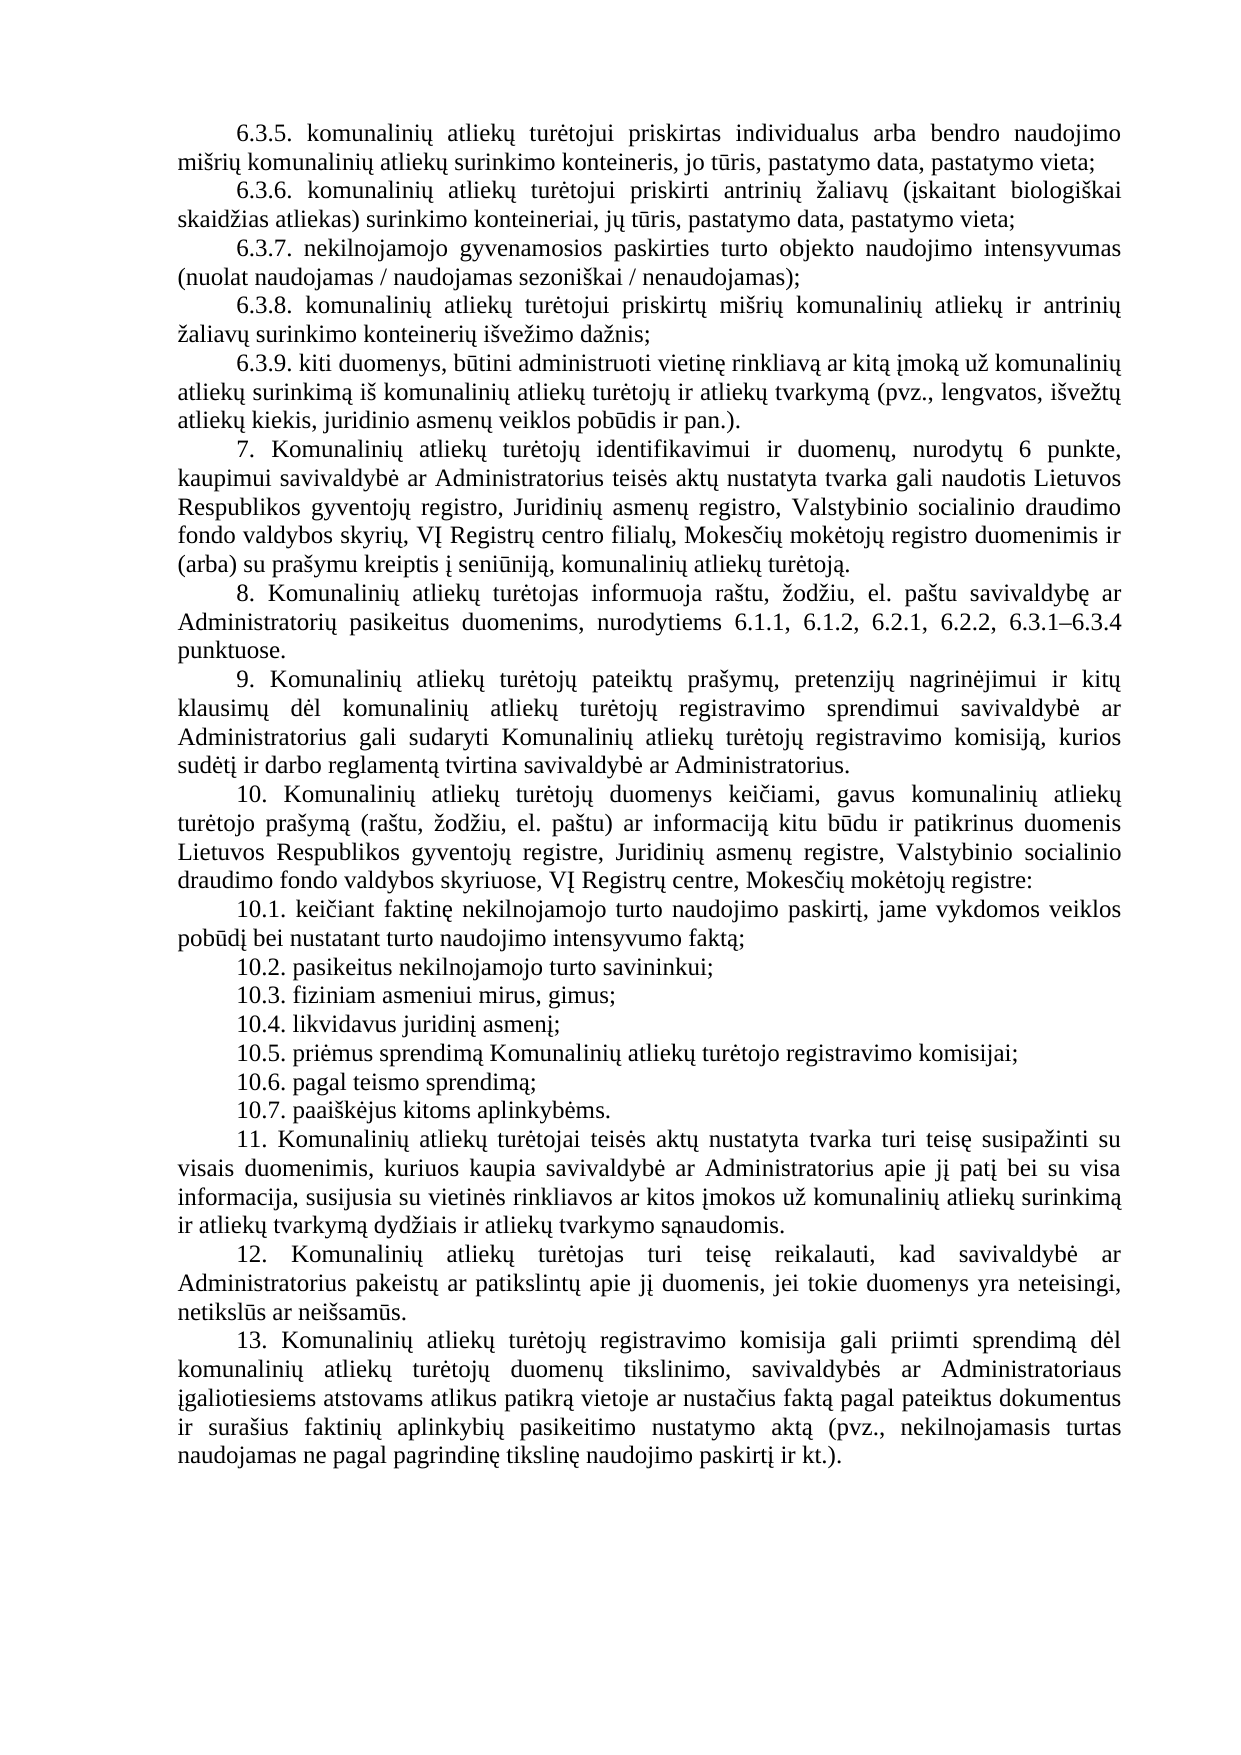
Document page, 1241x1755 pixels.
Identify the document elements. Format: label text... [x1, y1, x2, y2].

text 10.7. paaiškėjus kitoms aplinkybėms. [177, 1096, 1122, 1124]
text 11. Komunalinių atliekų turėtojai teisės aktų nustatyta tvarka turi teisę susipažinti su visais duomenimis, kuriuos kaupia savivaldybė ar Administratorius apie jį patį bei su visa informacija, susijusia su vietinės rinkliavos ar kitos įmokos už komunalinių atliekų surinkimą ir atliekų tvarkymą dydžiais ir atliekų tvarkymo sąnaudomis. [177, 1124, 1122, 1239]
text 10. Komunalinių atliekų turėtojų duomenys keičiami, gavus komunalinių atliekų turėtojo prašymą (raštu, žodžiu, el. paštu) ar informaciją kitu būdu ir patikrinus duomenis Lietuvos Respublikos gyventojų registre, Juridinių asmenų registre, Valstybinio socialinio draudimo fondo valdybos skyriuose, VĮ Registrų centre, Mokesčių mokėtojų registre: [177, 779, 1122, 894]
text 6.3.9. kiti duomenys, būtini administruoti vietinę rinkliavą ar kitą įmoką už komunalinių atliekų surinkimą iš komunalinių atliekų turėtojų ir atliekų tvarkymą (pvz., lengvatos, išvežtų atliekų kiekis, juridinio asmenų veiklos pobūdis ir pan.). [177, 348, 1122, 434]
text 6.3.6. komunalinių atliekų turėtojui priskirti antrinių žaliavų (įskaitant biologiškai skaidžias atliekas) surinkimo konteineriai, jų tūris, pastatymo data, pastatymo vieta; [177, 176, 1122, 233]
text 10.5. priėmus sprendimą Komunalinių atliekų turėtojo registravimo komisijai; [177, 1038, 1122, 1067]
text 6.3.5. komunalinių atliekų turėtojui priskirtas individualus arba bendro naudojimo mišrių komunalinių atliekų surinkimo konteineris, jo tūris, pastatymo data, pastatymo vieta; [177, 118, 1122, 176]
text 6.3.8. komunalinių atliekų turėtojui priskirtų mišrių komunalinių atliekų ir antrinių žaliavų surinkimo konteinerių išvežimo dažnis; [177, 291, 1122, 348]
text 10.4. likvidavus juridinį asmenį; [177, 1009, 1122, 1038]
text 8. Komunalinių atliekų turėtojas informuoja raštu, žodžiu, el. paštu savivaldybę ar Administratorių pasikeitus duomenims, nurodytiems 6.1.1, 6.1.2, 6.2.1, 6.2.2, 6.3.1–6.3.4 punktuose. [177, 578, 1122, 664]
text 12. Komunalinių atliekų turėtojas turi teisę reikalauti, kad savivaldybė ar Administratorius pakeistų ar patikslintų apie jį duomenis, jei tokie duomenys yra neteisingi, netikslūs ar neišsamūs. [177, 1239, 1122, 1326]
text 6.3.7. nekilnojamojo gyvenamosios paskirties turto objekto naudojimo intensyvumas (nuolat naudojamas / naudojamas sezoniškai / nenaudojamas); [177, 233, 1122, 291]
text 13. Komunalinių atliekų turėtojų registravimo komisija gali priimti sprendimą dėl komunalinių atliekų turėtojų duomenų tikslinimo, savivaldybės ar Administratoriaus įgaliotiesiems atstovams atlikus patikrą vietoje ar nustačius faktą pagal pateiktus dokumentus ir surašius faktinių aplinkybių pasikeitimo nustatymo aktą (pvz., nekilnojamasis turtas naudojamas ne pagal pagrindinę tikslinę naudojimo paskirtį ir kt.). [177, 1326, 1122, 1469]
text 10.6. pagal teismo sprendimą; [177, 1067, 1122, 1096]
text 9. Komunalinių atliekų turėtojų pateiktų prašymų, pretenzijų nagrinėjimui ir kitų klausimų dėl komunalinių atliekų turėtojų registravimo sprendimui savivaldybė ar Administratorius gali sudaryti Komunalinių atliekų turėtojų registravimo komisiją, kurios sudėtį ir darbo reglamentą tvirtina savivaldybė ar Administratorius. [177, 664, 1122, 779]
text 10.1. keičiant faktinę nekilnojamojo turto naudojimo paskirtį, jame vykdomos veiklos pobūdį bei nustatant turto naudojimo intensyvumo faktą; [177, 894, 1122, 952]
text 10.2. pasikeitus nekilnojamojo turto savininkui; [177, 952, 1122, 981]
text 7. Komunalinių atliekų turėtojų identifikavimui ir duomenų, nurodytų 6 punkte, kaupimui savivaldybė ar Administratorius teisės aktų nustatyta tvarka gali naudotis Lietuvos Respublikos gyventojų registro, Juridinių asmenų registro, Valstybinio socialinio draudimo fondo valdybos skyrių, VĮ Registrų centro filialų, Mokesčių mokėtojų registro duomenimis ir (arba) su prašymu kreiptis į seniūniją, komunalinių atliekų turėtoją. [177, 434, 1122, 578]
text 10.3. fiziniam asmeniui mirus, gimus; [177, 981, 1122, 1009]
